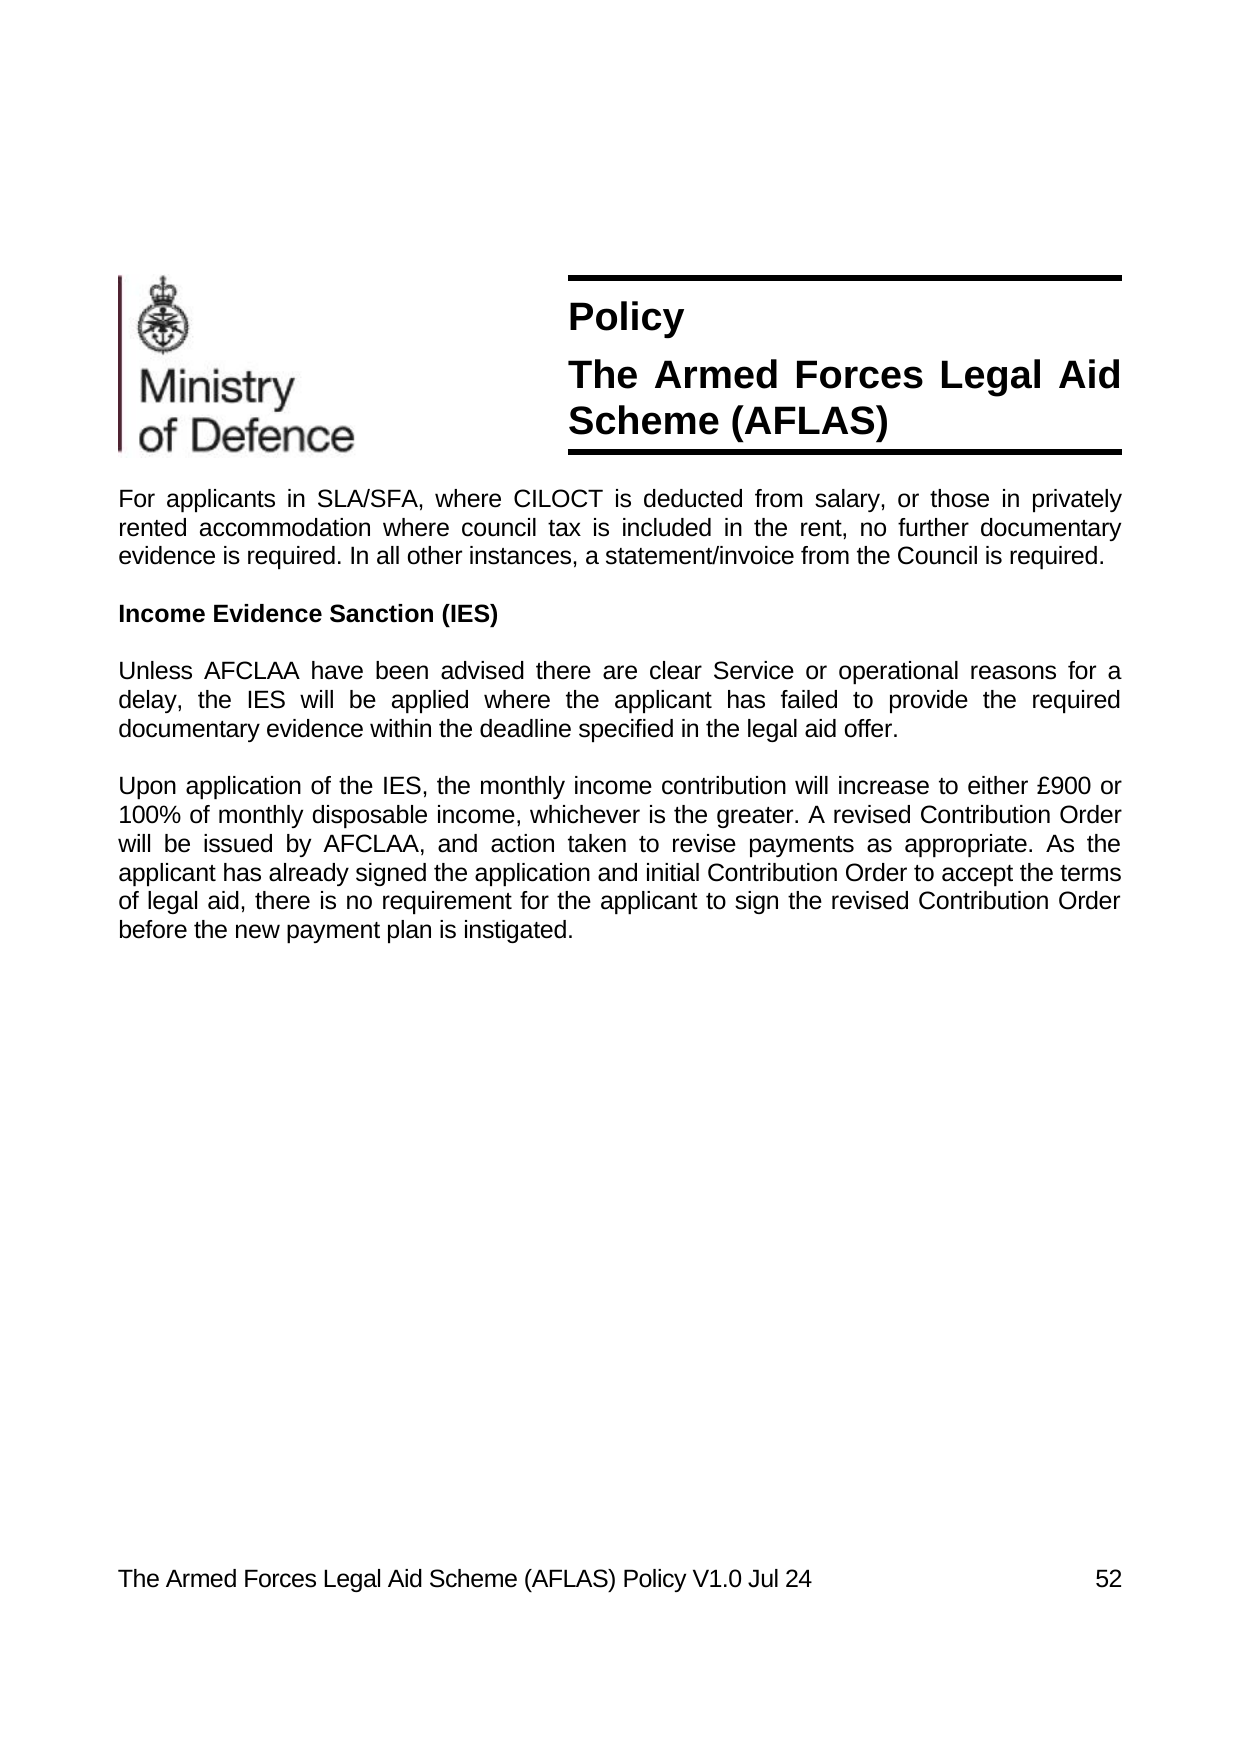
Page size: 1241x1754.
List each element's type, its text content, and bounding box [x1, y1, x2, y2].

text Upon application of the IES, the monthly income contribution will increase to either £900 or 100% of monthly disposable income, whichever is the greater. A revised Contribution Order will be issued by AFCLAA, and action taken to revise payments as appropriate. As the applicant has already signed the application and initial Contribution Order to accept the terms of legal aid, there is no requirement for the applicant to sign the revised Contribution Order before the new payment plan is instigated. [118, 771, 1122, 944]
text For applicants in SLA/SFA, where CILOCT is deducted from salary, or those in privately rented accommodation where council tax is included in the rent, no further documentary evidence is required. In all other instances, a statement/invoice from the Council is required. [118, 484, 1122, 570]
subtitle Income Evidence Sanction (IES) [118, 599, 1122, 627]
text Unless AFCLAA have been advised there are clear Service or operational reasons for a delay, the IES will be applied where the applicant has failed to provide the required documentary evidence within the deadline specified in the legal aid offer. [118, 656, 1122, 742]
